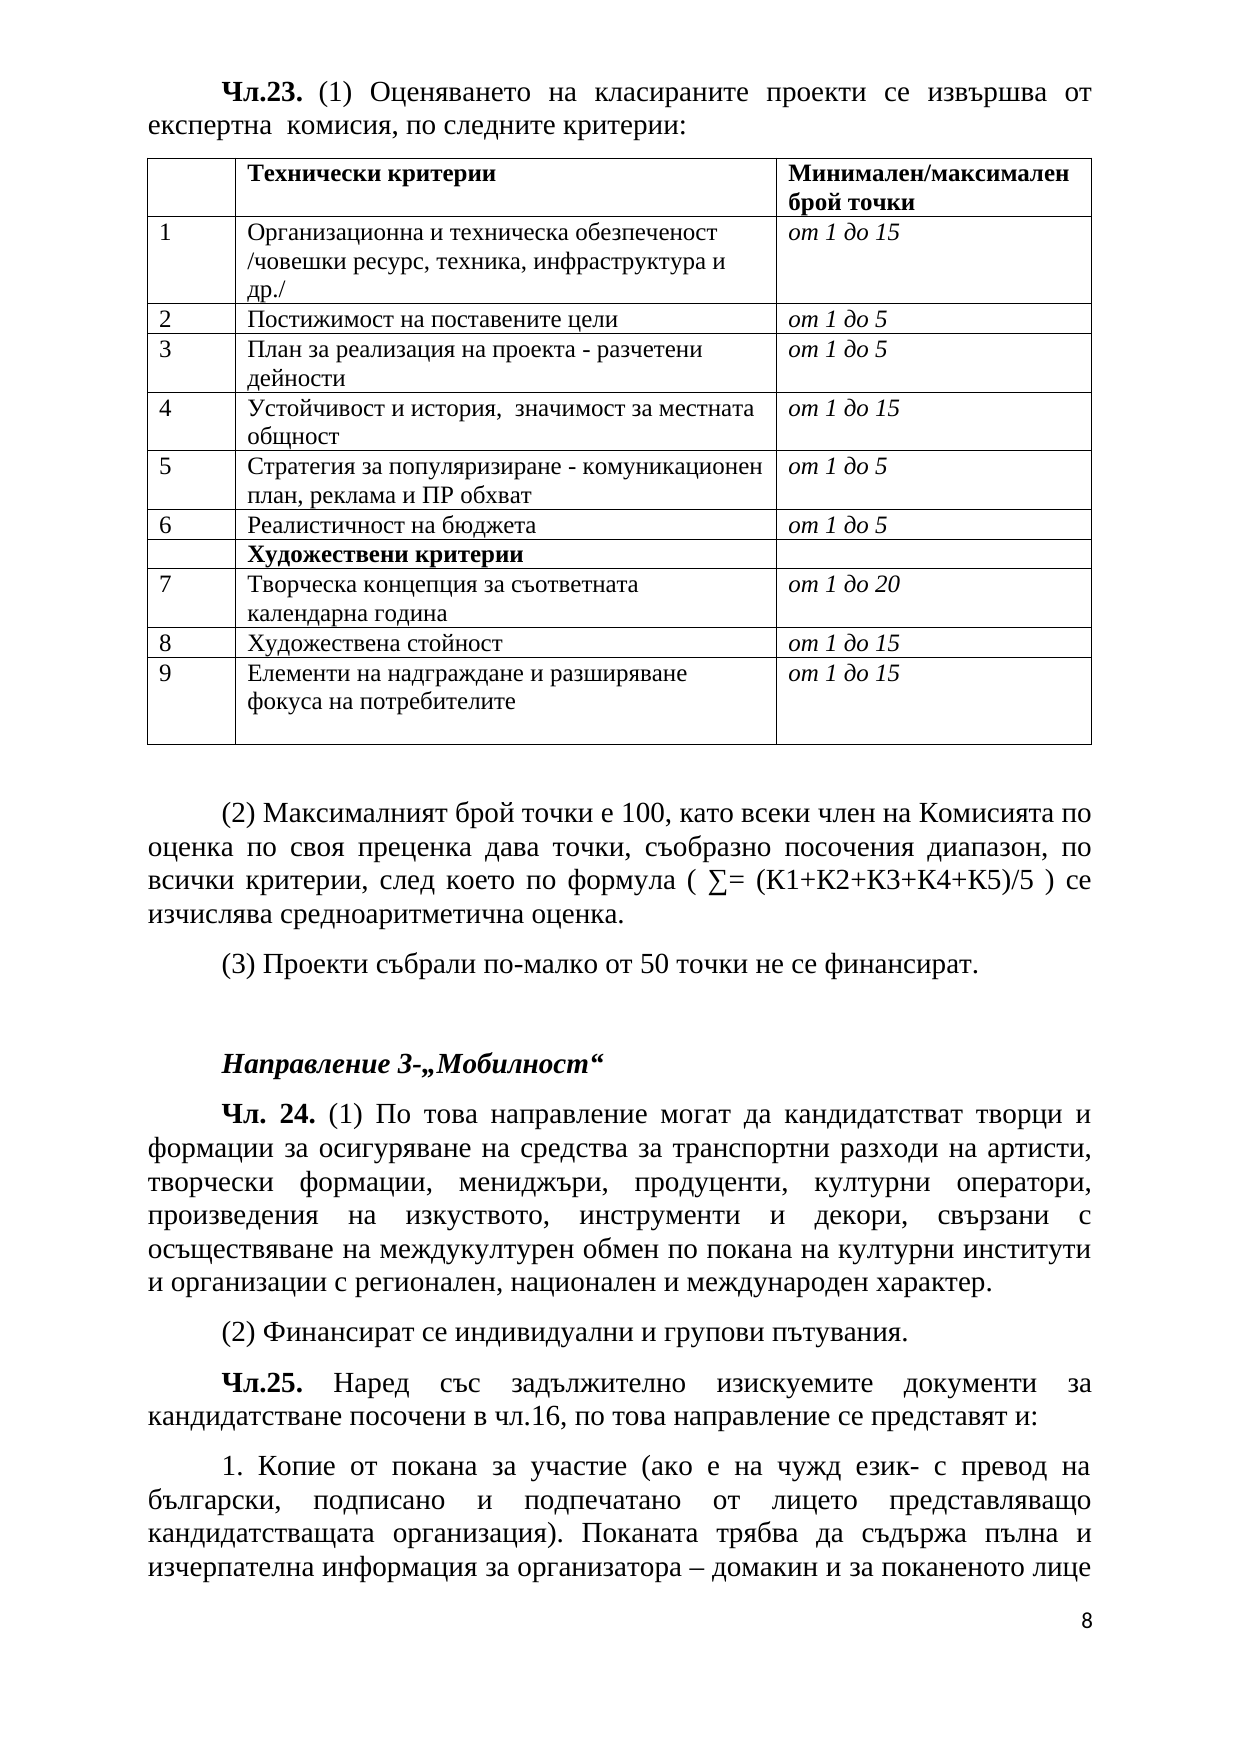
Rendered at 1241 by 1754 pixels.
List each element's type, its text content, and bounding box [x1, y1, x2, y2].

table_cell 3 [148, 334, 235, 392]
table_cell 8 [148, 628, 235, 657]
table_cell План за реализация на проекта - разчетени дейности [236, 334, 776, 392]
table_cell от 1 до 15 [777, 217, 1091, 303]
table_cell от 1 до 5 [777, 451, 1091, 509]
text Чл. 24. (1) По това направление могат да кандидатстват творци и формации за осигуряване на средства за транспортни разходи на артисти, творчески формации, мениджъри, продуценти, културни оператори, произведения на изкуството, инструменти и декори, свързани с осъществяване на междукултурен обмен по покана на културни институти и организации с регионален, национален и международен характер. [148, 1097, 1093, 1298]
table_cell Творческа концепция за съответната календарна година [236, 569, 776, 627]
table_header [148, 159, 235, 216]
table_cell Елементи на надграждане и разширяване фокуса на потребителите [236, 658, 776, 744]
table_cell от 1 до 15 [777, 393, 1091, 450]
table_cell Художествена стойност [236, 628, 776, 657]
table_cell Художествени критерии [236, 540, 776, 568]
table_cell от 1 до 5 [777, 334, 1091, 392]
table_cell 2 [148, 304, 235, 333]
table_cell от 1 до 20 [777, 569, 1091, 627]
text Направление 3-„Мобилност“ [148, 1046, 1093, 1080]
table_cell от 1 до 5 [777, 510, 1091, 538]
text (3) Проекти събрали по-малко от 50 точки не се финансират. [148, 946, 1093, 979]
table_cell 5 [148, 451, 235, 509]
table_cell Постижимост на поставените цели [236, 304, 776, 333]
text Чл.25. Наред със задължително изискуемите документи за кандидатстване посочени в чл.16, по това направление се представят и: [148, 1365, 1093, 1432]
table_cell Стратегия за популяризиране - комуникационен план, реклама и ПР обхват [236, 451, 776, 509]
text (2) Финансират се индивидуални и групови пътувания. [148, 1314, 1093, 1348]
text 1. Копие от покана за участие (ако е на чужд език- с превод на български, подписано и подпечатано от лицето представляващо кандидатстващата организация). Поканата трябва да съдържа пълна и изчерпателна информация за организатора – домакин и за поканеното лице [148, 1448, 1093, 1583]
table_cell [777, 540, 1091, 568]
table_cell Устойчивост и история, значимост за местната общност [236, 393, 776, 450]
table_cell 7 [148, 569, 235, 627]
table_cell от 1 до 5 [777, 304, 1091, 333]
table_cell от 1 до 15 [777, 628, 1091, 657]
table_header Технически критерии [236, 159, 776, 216]
table_cell от 1 до 15 [777, 658, 1091, 744]
table_cell [148, 540, 235, 568]
table_cell Реалистичност на бюджета [236, 510, 776, 538]
table_cell 9 [148, 658, 235, 744]
table_cell 6 [148, 510, 235, 538]
table_header Минимален/максимален брой точки [777, 159, 1091, 216]
text Чл.23. (1) Оценяването на класираните проекти се извършва от експертна комисия, по следните критерии: [148, 74, 1093, 141]
text (2) Максималният брой точки е 100, като всеки член на Комисията по оценка по своя преценка дава точки, съобразно посочения диапазон, по всички критерии, след което по формула ( ∑= (К1+К2+К3+К4+К5)/5 ) се изчислява средноаритметична оценка. [148, 795, 1093, 929]
table_cell 1 [148, 217, 235, 303]
table_cell 4 [148, 393, 235, 450]
table_cell Организационна и техническа обезпеченост /човешки ресурс, техника, инфраструктура и др./ [236, 217, 776, 303]
